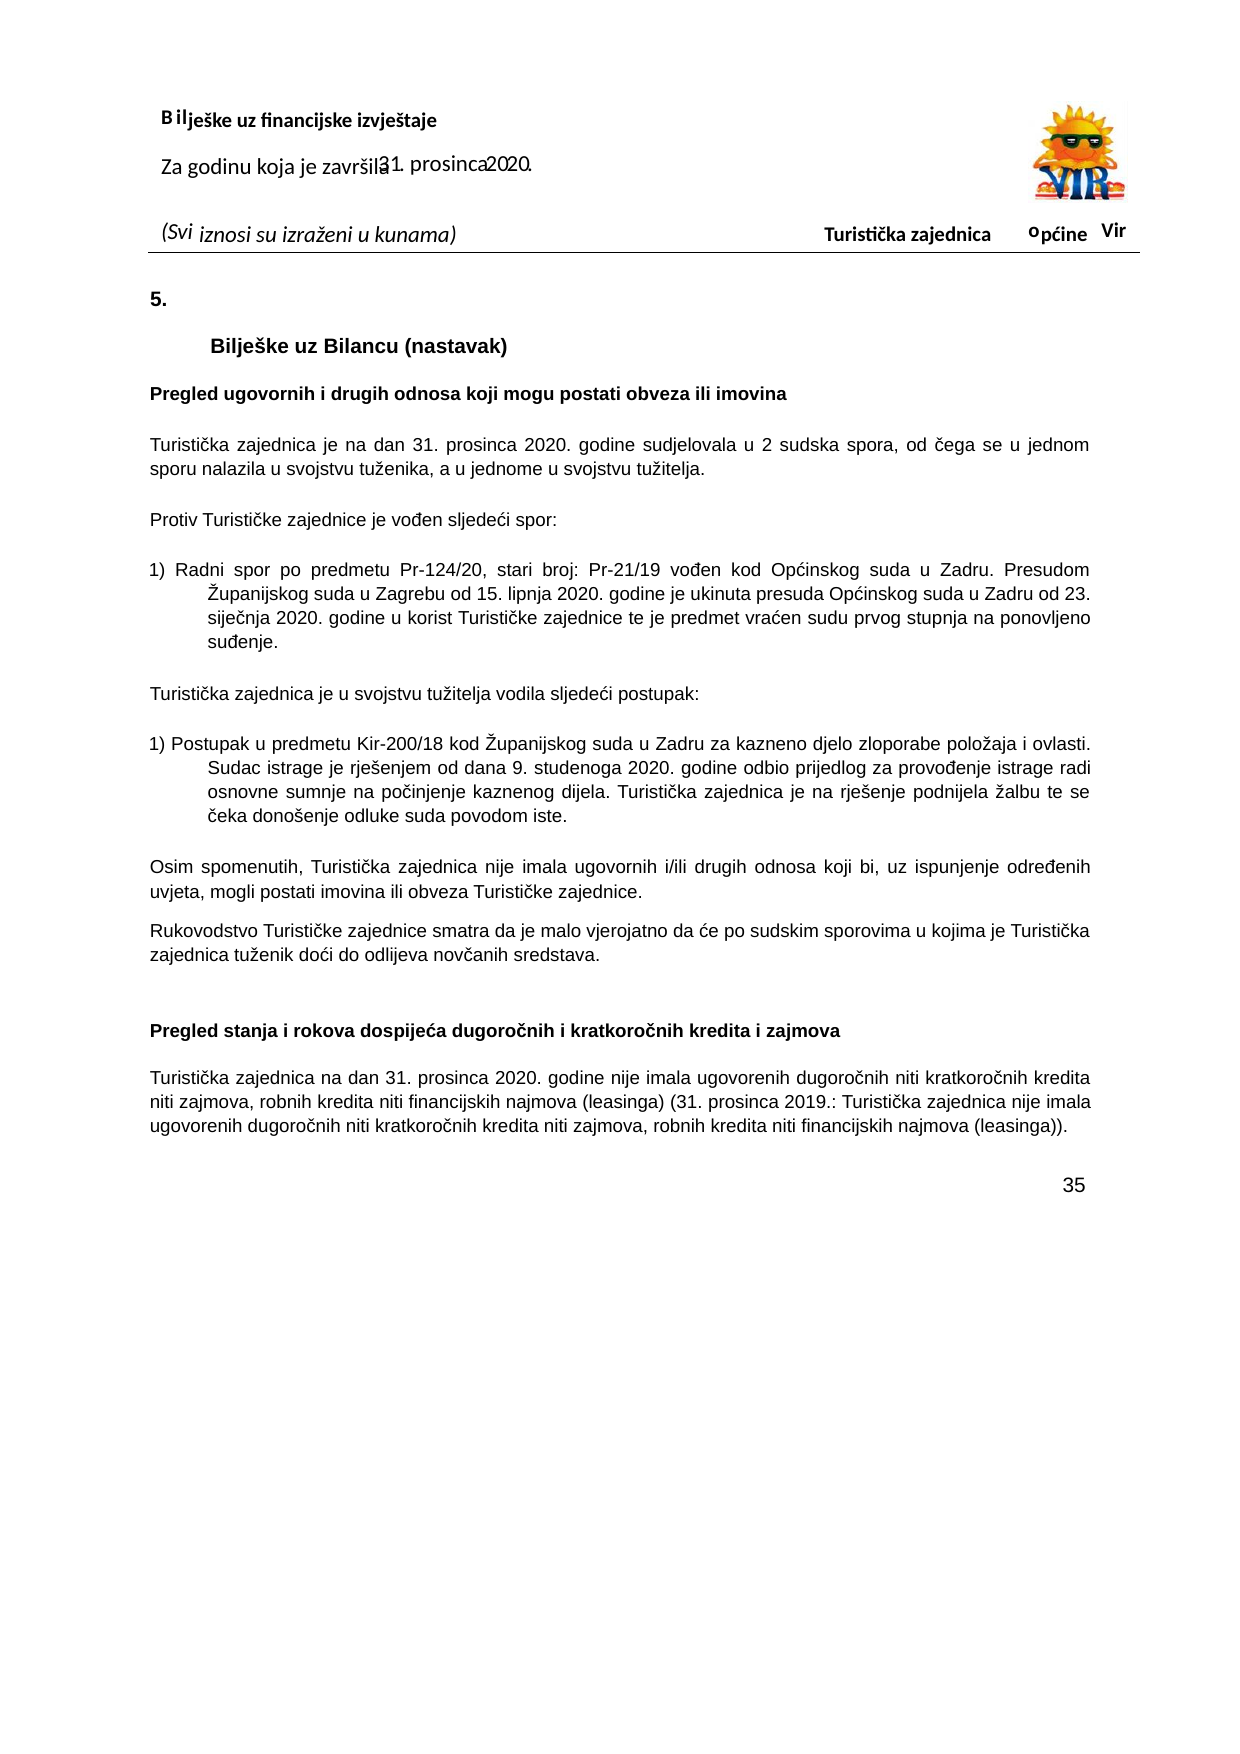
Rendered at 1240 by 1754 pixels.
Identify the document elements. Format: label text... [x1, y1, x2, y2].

subtitle Pregled ugovornih i drugih odnosa koji mogu postati obveza ili imovina [149, 383, 1091, 404]
text Rukovodstvo Turističke zajednice smatra da je malo vjerojatno da će po sudskim sporovima u kojima je Turistička zajednica tuženik doći do odlijeva novčanih sredstava. [149, 919, 1091, 965]
subtitle Bilješke uz Bilancu (nastavak) [210, 334, 1091, 358]
text Osim spomenutih, Turistička zajednica nije imala ugovornih i/ili drugih odnosa koji bi, uz ispunjenje određenih uvjeta, mogli postati imovina ili obveza Turističke zajednice. [149, 856, 1091, 902]
text Protiv Turističke zajednice je vođen sljedeći spor: [149, 509, 1091, 530]
subtitle Pregled stanja i rokova dospijeća dugoročnih i kratkoročnih kredita i zajmova [149, 1020, 1091, 1042]
text Turistička zajednica je u svojstvu tužitelja vodila sljedeći postupak: [149, 682, 1091, 704]
text Turistička zajednica na dan 31. prosinca 2020. godine nije imala ugovorenih dugoročnih niti kratkoročnih kredita niti zajmova, robnih kredita niti financijskih najmova (leasinga) (31. prosinca 2019.: Turistička zajednica nije imala ugovorenih dugoročnih niti kratkoročnih kredita niti zajmova, robnih kredita niti financijskih najmova (leasinga)). [149, 1067, 1091, 1137]
text 1) Radni spor po predmetu Pr-124/20, stari broj: Pr-21/19 vođen kod Općinskog suda u Zadru. Presudom Županijskog suda u Zagrebu od 15. lipnja 2020. godine je ukinuta presuda Općinskog suda u Zadru od 23. siječnja 2020. godine u korist Turističke zajednice te je predmet vraćen sudu prvog stupnja na ponovljeno suđenje. [148, 559, 1091, 653]
text 1) Postupak u predmetu Kir-200/18 kod Županijskog suda u Zadru za kazneno djelo zloporabe položaja i ovlasti. Sudac istrage je rješenjem od dana 9. studenoga 2020. godine odbio prijedlog za provođenje istrage radi osnovne sumnje na počinjenje kaznenog dijela. Turistička zajednica je na rješenje podnijela žalbu te se čeka donošenje odluke suda povodom iste. [148, 733, 1091, 827]
text Turistička zajednica je na dan 31. prosinca 2020. godine sudjelovala u 2 sudska spora, od čega se u jednom sporu nalazila u svojstvu tuženika, a u jednome u svojstvu tužitelja. [149, 433, 1091, 479]
